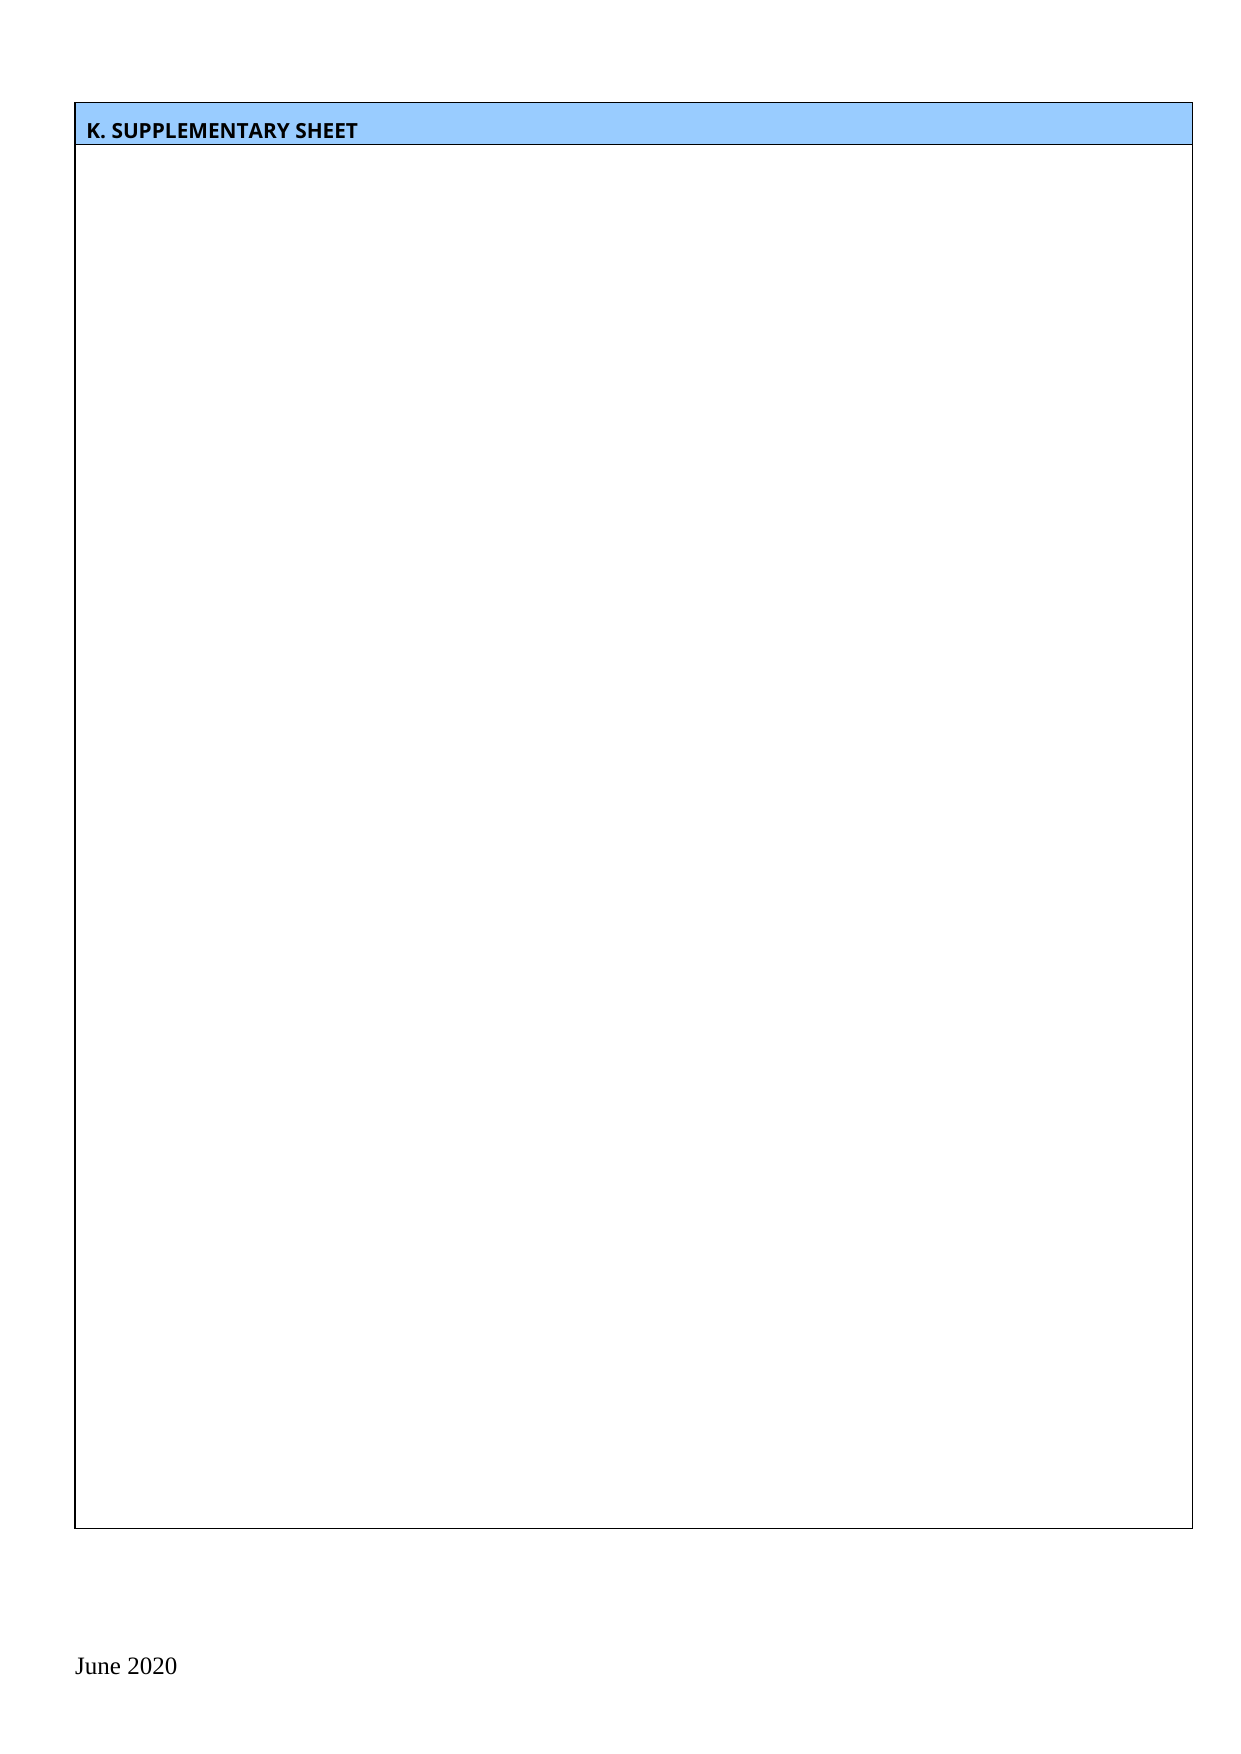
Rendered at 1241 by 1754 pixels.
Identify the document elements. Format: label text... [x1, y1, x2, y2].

table_cell [76, 145, 1192, 1528]
table_header K. SUPPLEMENTARY SHEET [76, 103, 1192, 144]
